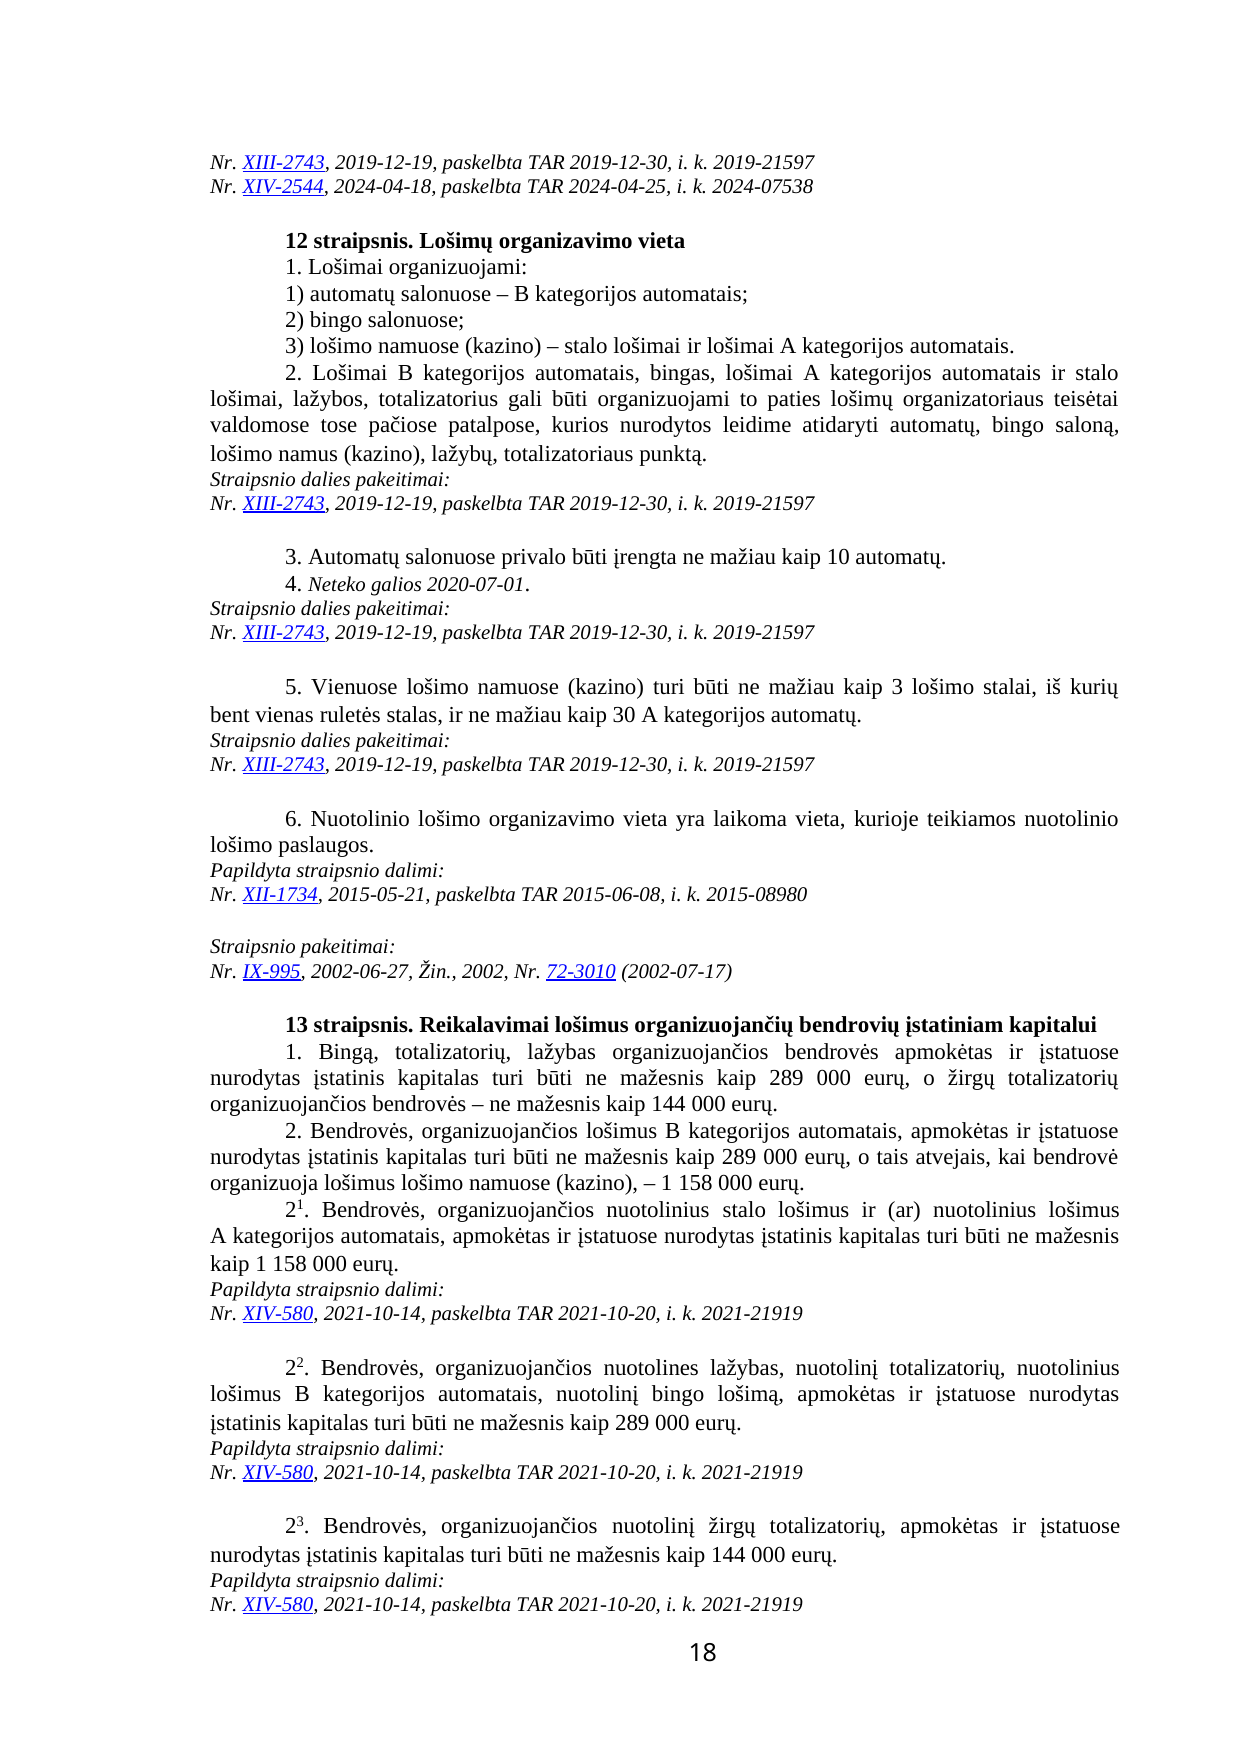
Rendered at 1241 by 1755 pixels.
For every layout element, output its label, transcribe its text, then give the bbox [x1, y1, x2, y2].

text 5. Vienuose lošimo namuose (kazino) turi būti ne mažiau kaip 3 lošimo stalai, iš kurių bent vienas ruletės stalas, ir ne mažiau kaip 30 A kategorijos automatų. [210, 673, 1120, 728]
text 1. Lošimai organizuojami: [210, 253, 1126, 279]
text Nr. XIV-580, 2021-10-14, paskelbta TAR 2021-10-20, i. k. 2021-21919 [210, 1460, 1120, 1484]
text 1) automatų salonuose – B kategorijos automatais; [210, 279, 1126, 306]
text 1. Bingą, totalizatorių, lažybas organizuojančios bendrovės apmokėtas ir įstatuose nurodytas įstatinis kapitalas turi būti ne mažesnis kaip 289 000 eurų, o žirgų totalizatorių organizuojančios bendrovės – ne mažesnis kaip 144 000 eurų. [210, 1038, 1120, 1117]
text 13 straipsnis. Reikalavimai lošimus organizuojančių bendrovių įstatiniam kapitalui [285, 1011, 1120, 1038]
text Nr. IX-995, 2002-06-27, Žin., 2002, Nr. 72-3010 (2002-07-17) [210, 958, 1126, 983]
text 22. Bendrovės, organizuojančios nuotolines lažybas, nuotolinį totalizatorių, nuotolinius lošimus B kategorijos automatais, nuotolinį bingo lošimą, apmokėtas ir įstatuose nurodytas įstatinis kapitalas turi būti ne mažesnis kaip 289 000 eurų. [210, 1354, 1120, 1436]
text Straipsnio dalies pakeitimai: [210, 728, 1120, 752]
text 2. Bendrovės, organizuojančios lošimus B kategorijos automatais, apmokėtas ir įstatuose nurodytas įstatinis kapitalas turi būti ne mažesnis kaip 289 000 eurų, o tais atvejais, kai bendrovė organizuoja lošimus lošimo namuose (kazino), – 1 158 000 eurų. [210, 1117, 1120, 1196]
text Papildyta straipsnio dalimi: [210, 1436, 1120, 1460]
text Nr. XIV-2544, 2024-04-18, paskelbta TAR 2024-04-25, i. k. 2024-07538 [210, 174, 1120, 198]
text 21. Bendrovės, organizuojančios nuotolinius stalo lošimus ir (ar) nuotolinius lošimus A kategorijos automatais, apmokėtas ir įstatuose nurodytas įstatinis kapitalas turi būti ne mažesnis kaip 1 158 000 eurų. [210, 1196, 1120, 1277]
text Straipsnio dalies pakeitimai: [210, 596, 1120, 620]
text 3) lošimo namuose (kazino) – stalo lošimai ir lošimai A kategorijos automatais. [210, 332, 1126, 359]
text Papildyta straipsnio dalimi: [210, 1568, 1120, 1592]
text 4. Neteko galios 2020-07-01. [210, 570, 1126, 596]
text 23. Bendrovės, organizuojančios nuotolinį žirgų totalizatorių, apmokėtas ir įstatuose nurodytas įstatinis kapitalas turi būti ne mažesnis kaip 144 000 eurų. [210, 1512, 1120, 1568]
text 3. Automatų salonuose privalo būti įrengta ne mažiau kaip 10 automatų. [210, 543, 1126, 570]
text Nr. XIII-2743, 2019-12-19, paskelbta TAR 2019-12-30, i. k. 2019-21597 [210, 491, 1120, 514]
text Nr. XIV-580, 2021-10-14, paskelbta TAR 2021-10-20, i. k. 2021-21919 [210, 1301, 1120, 1325]
text Papildyta straipsnio dalimi: [210, 858, 1120, 882]
text 2) bingo salonuose; [210, 306, 1126, 332]
text 2. Lošimai B kategorijos automatais, bingas, lošimai A kategorijos automatais ir stalo lošimai, lažybos, totalizatorius gali būti organizuojami to paties lošimų organizatoriaus teisėtai valdomose tose pačiose patalpose, kurios nurodytos leidime atidaryti automatų, bingo saloną, lošimo namus (kazino), lažybų, totalizatoriaus punktą. [210, 359, 1120, 466]
text Nr. XII-1734, 2015-05-21, paskelbta TAR 2015-06-08, i. k. 2015-08980 [210, 882, 1120, 906]
text 6. Nuotolinio lošimo organizavimo vieta yra laikoma vieta, kurioje teikiamos nuotolinio lošimo paslaugos. [210, 805, 1120, 858]
text Nr. XIV-580, 2021-10-14, paskelbta TAR 2021-10-20, i. k. 2021-21919 [210, 1592, 1120, 1616]
text Nr. XIII-2743, 2019-12-19, paskelbta TAR 2019-12-30, i. k. 2019-21597 [210, 620, 1120, 644]
text Straipsnio dalies pakeitimai: [210, 466, 1120, 491]
text 12 straipsnis. Lošimų organizavimo vieta [210, 227, 1126, 253]
text Straipsnio pakeitimai: [210, 934, 1126, 958]
text Nr. XIII-2743, 2019-12-19, paskelbta TAR 2019-12-30, i. k. 2019-21597 [210, 150, 1120, 174]
text Papildyta straipsnio dalimi: [210, 1277, 1120, 1301]
text Nr. XIII-2743, 2019-12-19, paskelbta TAR 2019-12-30, i. k. 2019-21597 [210, 752, 1120, 776]
